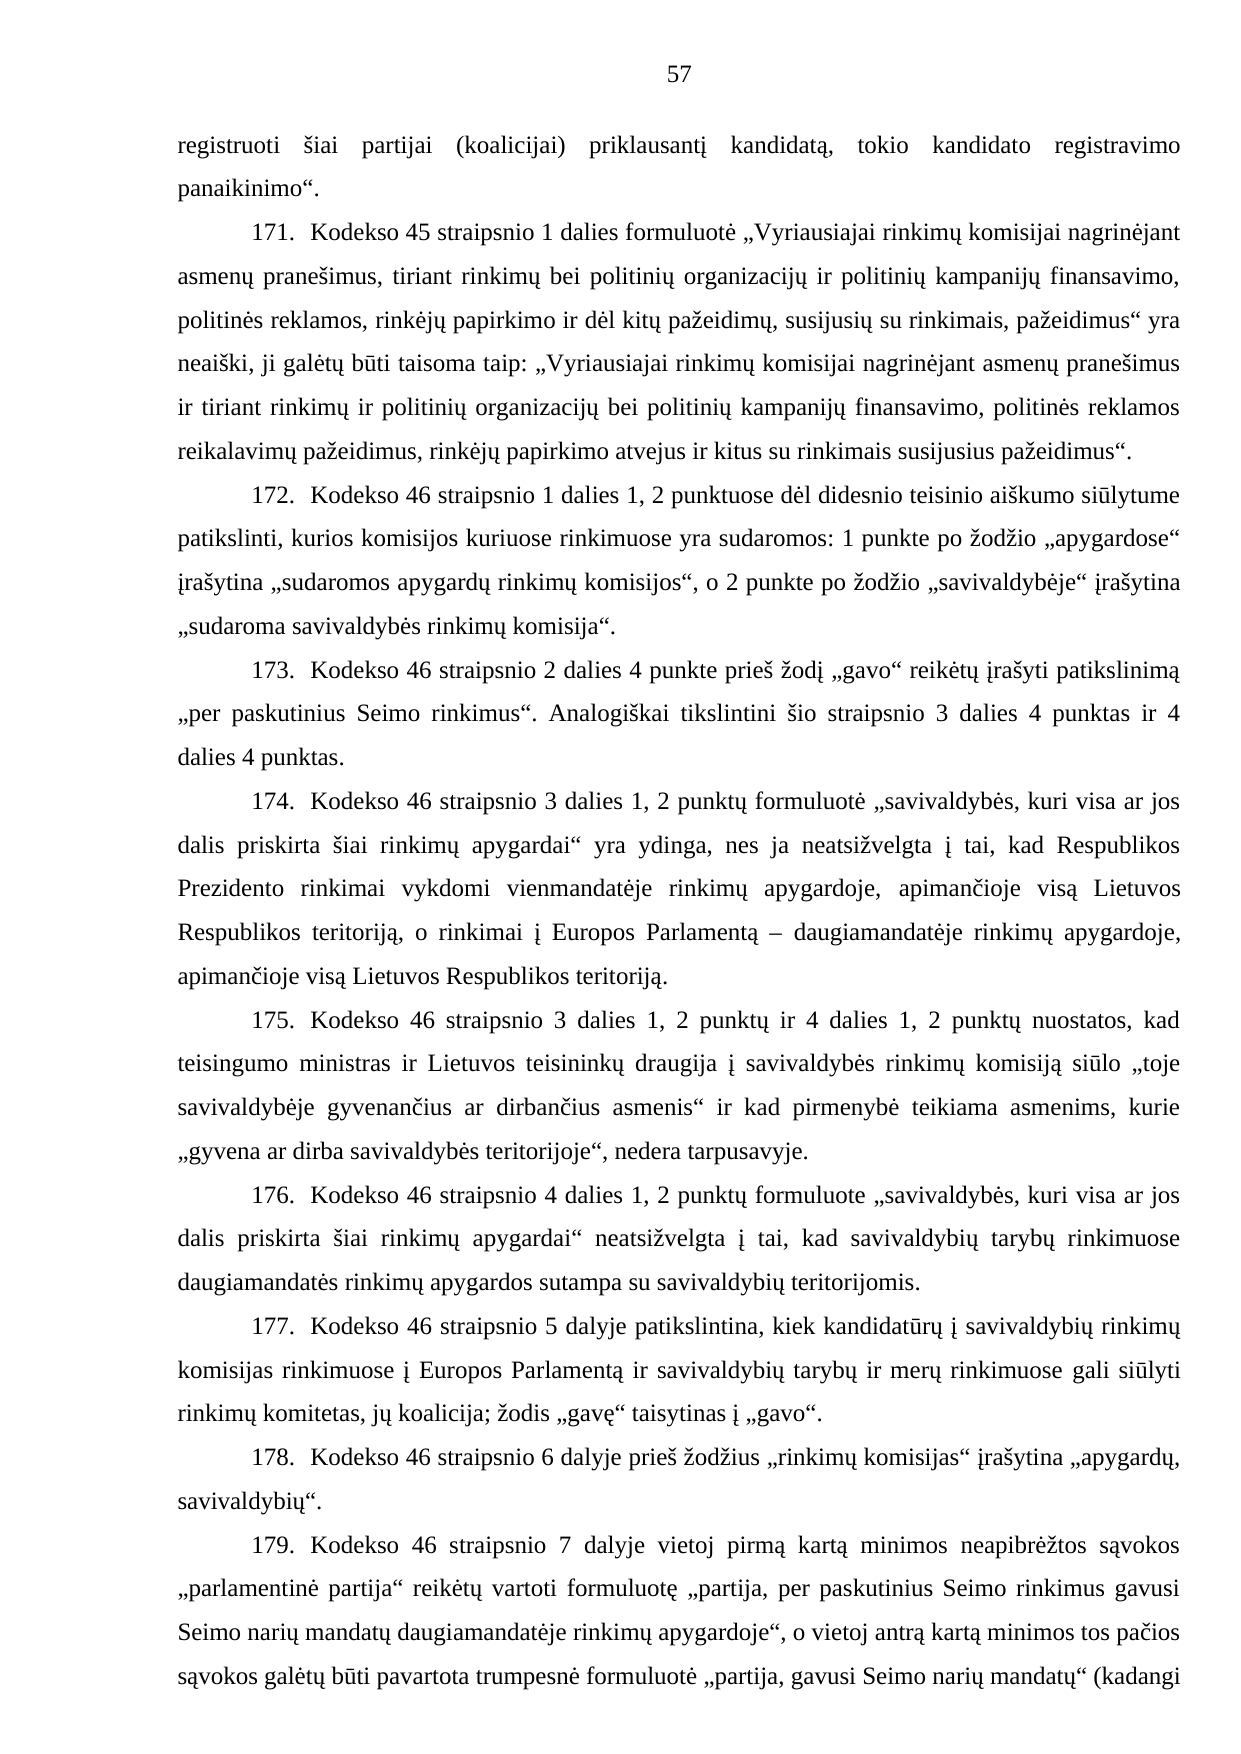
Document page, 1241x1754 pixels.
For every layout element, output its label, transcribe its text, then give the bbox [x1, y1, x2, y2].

list Kodekso 46 straipsnio 3 dalies 1, 2 punktų formuluotė „savivaldybės, kuri visa ar jos dalis priskirta šiai rinkimų apygardai“ yra ydinga, nes ja neatsižvelgta į tai, kad Respublikos Prezidento rinkimai vykdomi vienmandatėje rinkimų apygardoje, apimančioje visą Lietuvos Respublikos teritoriją, o rinkimai į Europos Parlamentą – daugiamandatėje rinkimų apygardoje, apimančioje visą Lietuvos Respublikos teritoriją. [177, 774, 1181, 993]
list Kodekso 45 straipsnio 1 dalies formuluotė „Vyriausiajai rinkimų komisijai nagrinėjant asmenų pranešimus, tiriant rinkimų bei politinių organizacijų ir politinių kampanijų finansavimo, politinės reklamos, rinkėjų papirkimo ir dėl kitų pažeidimų, susijusių su rinkimais, pažeidimus“ yra neaiški, ji galėtų būti taisoma taip: „Vyriausiajai rinkimų komisijai nagrinėjant asmenų pranešimus ir tiriant rinkimų ir politinių organizacijų bei politinių kampanijų finansavimo, politinės reklamos reikalavimų pažeidimus, rinkėjų papirkimo atvejus ir kitus su rinkimais susijusius pažeidimus“. [177, 206, 1181, 468]
list Kodekso 46 straipsnio 6 dalyje prieš žodžius „rinkimų komisijas“ įrašytina „apygardų, savivaldybių“. [177, 1431, 1181, 1518]
list Kodekso 46 straipsnio 7 dalyje vietoj pirmą kartą minimos neapibrėžtos sąvokos „parlamentinė partija“ reikėtų vartoti formuluotę „partija, per paskutinius Seimo rinkimus gavusi Seimo narių mandatų daugiamandatėje rinkimų apygardoje“, o vietoj antrą kartą minimos tos pačios sąvokos galėtų būti pavartota trumpesnė formuluotė „partija, gavusi Seimo narių mandatų“ (kadangi [177, 1518, 1181, 1693]
list Kodekso 46 straipsnio 2 dalies 4 punkte prieš žodį „gavo“ reikėtų įrašyti patikslinimą „per paskutinius Seimo rinkimus“. Analogiškai tikslintini šio straipsnio 3 dalies 4 punktas ir 4 dalies 4 punktas. [177, 643, 1181, 774]
list Kodekso 46 straipsnio 3 dalies 1, 2 punktų ir 4 dalies 1, 2 punktų nuostatos, kad teisingumo ministras ir Lietuvos teisininkų draugija į savivaldybės rinkimų komisiją siūlo „toje savivaldybėje gyvenančius ar dirbančius asmenis“ ir kad pirmenybė teikiama asmenims, kurie „gyvena ar dirba savivaldybės teritorijoje“, nedera tarpusavyje. [177, 993, 1181, 1168]
list Kodekso 46 straipsnio 4 dalies 1, 2 punktų formuluote „savivaldybės, kuri visa ar jos dalis priskirta šiai rinkimų apygardai“ neatsižvelgta į tai, kad savivaldybių tarybų rinkimuose daugiamandatės rinkimų apygardos sutampa su savivaldybių teritorijomis. [177, 1168, 1181, 1299]
list Kodekso 46 straipsnio 5 dalyje patikslintina, kiek kandidatūrų į savivaldybių rinkimų komisijas rinkimuose į Europos Parlamentą ir savivaldybių tarybų ir merų rinkimuose gali siūlyti rinkimų komitetas, jų koalicija; žodis „gavę“ taisytinas į „gavo“. [177, 1299, 1181, 1431]
list Kodekso 46 straipsnio 1 dalies 1, 2 punktuose dėl didesnio teisinio aiškumo siūlytume patikslinti, kurios komisijos kuriuose rinkimuose yra sudaromos: 1 punkte po žodžio „apygardose“ įrašytina „sudaromos apygardų rinkimų komisijos“, o 2 punkte po žodžio „savivaldybėje“ įrašytina „sudaroma savivaldybės rinkimų komisija“. [177, 468, 1181, 643]
list registruoti šiai partijai (koalicijai) priklausantį kandidatą, tokio kandidato registravimo panaikinimo“. [177, 118, 1181, 206]
